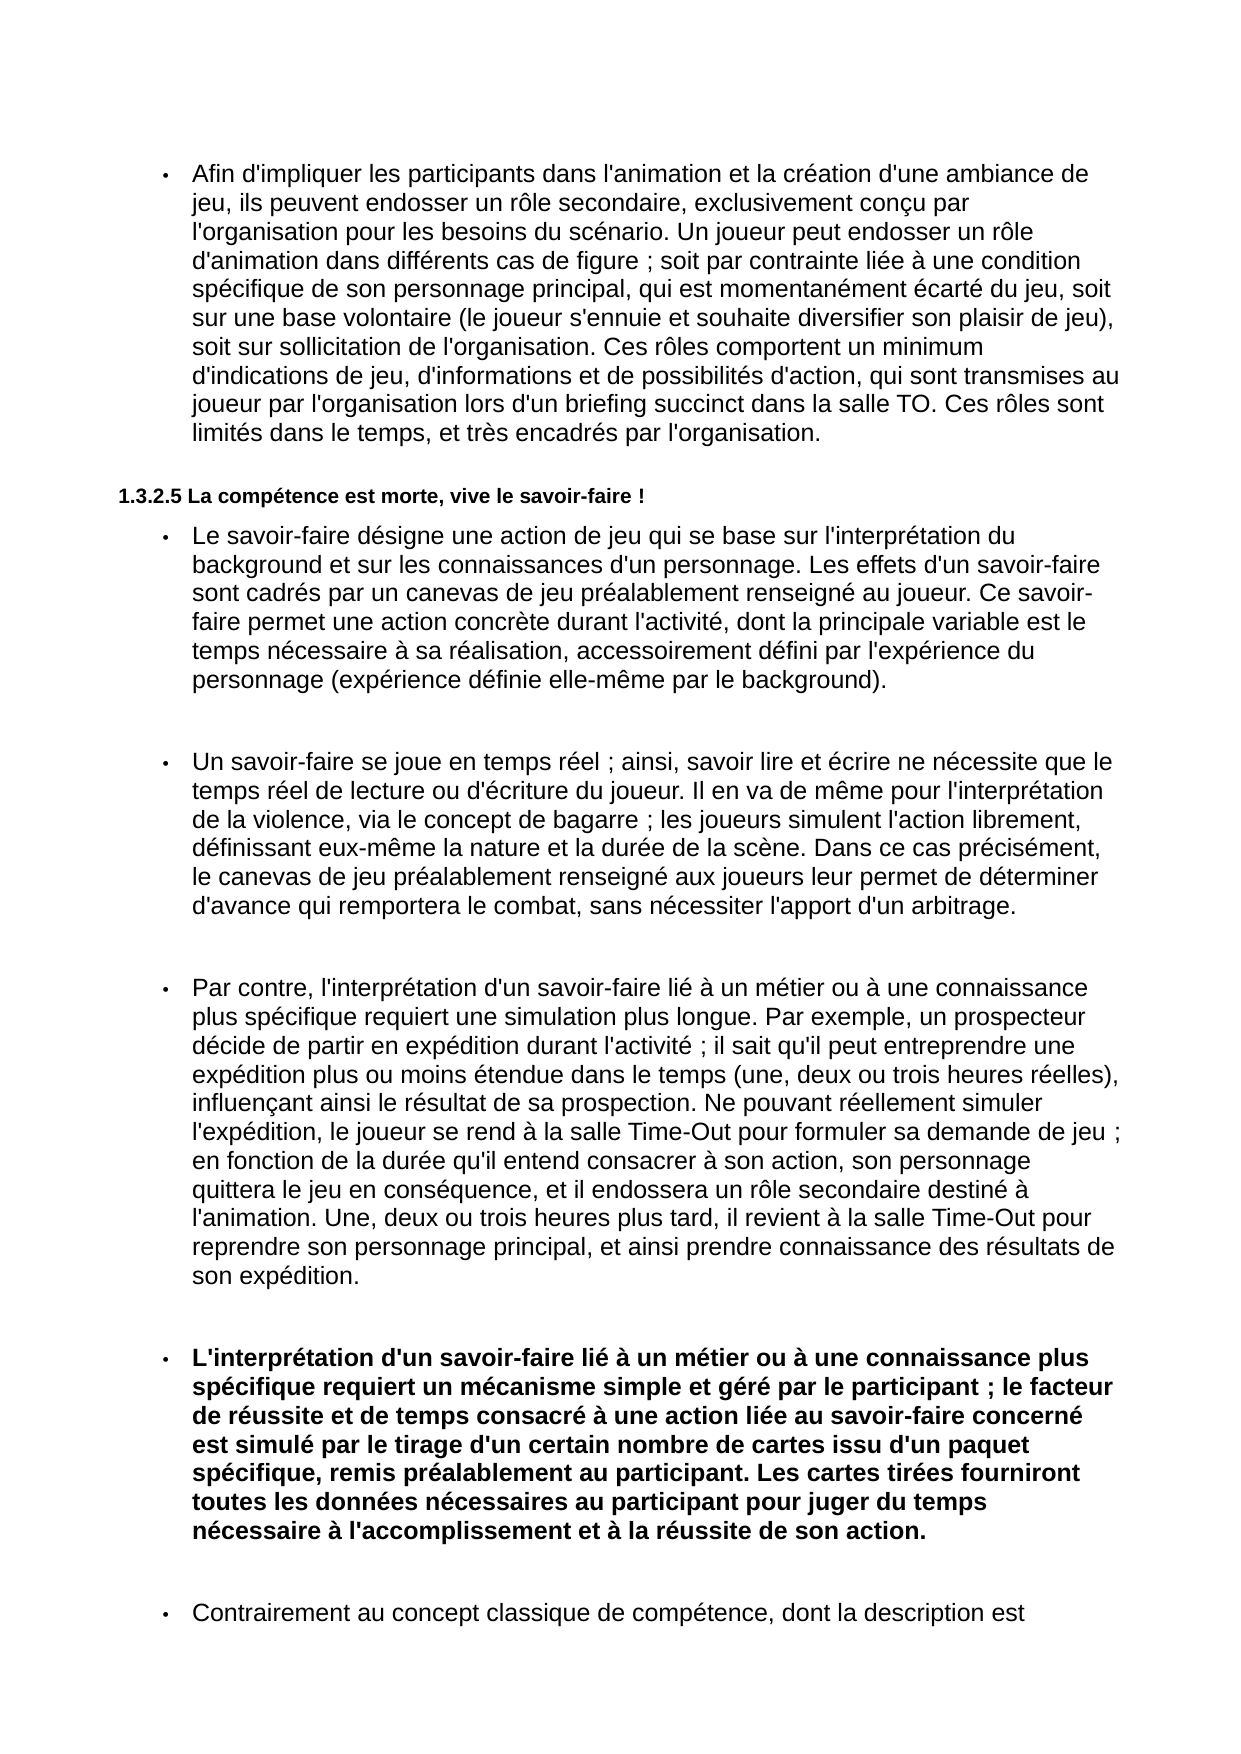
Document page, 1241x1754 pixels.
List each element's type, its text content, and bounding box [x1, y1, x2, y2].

list L'interprétation d'un savoir-faire lié à un métier ou à une connaissance plus spécifique requiert un mécanisme simple et géré par le participant ; le facteur de réussite et de temps consacré à une action liée au savoir-faire concerné est simulé par le tirage d'un certain nombre de cartes issu d'un paquet spécifique, remis préalablement au participant. Les cartes tirées fourniront toutes les données nécessaires au participant pour juger du temps nécessaire à l'accomplissement et à la réussite de son action. [162, 1343, 1122, 1544]
list Un savoir-faire se joue en temps réel ; ainsi, savoir lire et écrire ne nécessite que le temps réel de lecture ou d'écriture du joueur. Il en va de même pour l'interprétation de la violence, via le concept de bagarre ; les joueurs simulent l'action librement, définissant eux-même la nature et la durée de la scène. Dans ce cas précisément, le canevas de jeu préalablement renseigné aux joueurs leur permet de déterminer d'avance qui remportera le combat, sans nécessiter l'apport d'un arbitrage. [162, 747, 1122, 919]
subtitle 1.3.2.5 La compétence est morte, vive le savoir-faire ! [118, 484, 1122, 508]
list Par contre, l'interprétation d'un savoir-faire lié à un métier ou à une connaissance plus spécifique requiert une simulation plus longue. Par exemple, un prospecteur décide de partir en expédition durant l'activité ; il sait qu'il peut entreprendre une expédition plus ou moins étendue dans le temps (une, deux ou trois heures réelles), influençant ainsi le résultat de sa prospection. Ne pouvant réellement simuler l'expédition, le joueur se rend à la salle Time-Out pour formuler sa demande de jeu ; en fonction de la durée qu'il entend consacrer à son action, son personnage quittera le jeu en conséquence, et il endossera un rôle secondaire destiné à l'animation. Une, deux ou trois heures plus tard, il revient à la salle Time-Out pour reprendre son personnage principal, et ainsi prendre connaissance des résultats de son expédition. [162, 973, 1122, 1289]
list Contrairement au concept classique de compétence, dont la description est [162, 1598, 1122, 1627]
list Afin d'impliquer les participants dans l'animation et la création d'une ambiance de jeu, ils peuvent endosser un rôle secondaire, exclusivement conçu par l'organisation pour les besoins du scénario. Un joueur peut endosser un rôle d'animation dans différents cas de figure ; soit par contrainte liée à une condition spécifique de son personnage principal, qui est momentanément écarté du jeu, soit sur une base volontaire (le joueur s'ennuie et souhaite diversifier son plaisir de jeu), soit sur sollicitation de l'organisation. Ces rôles comportent un minimum d'indications de jeu, d'informations et de possibilités d'action, qui sont transmises au joueur par l'organisation lors d'un briefing succinct dans la salle TO. Ces rôles sont limités dans le temps, et très encadrés par l'organisation. [162, 159, 1122, 447]
list Le savoir-faire désigne une action de jeu qui se base sur l'interprétation du background et sur les connaissances d'un personnage. Les effets d'un savoir-faire sont cadrés par un canevas de jeu préalablement renseigné au joueur. Ce savoir-faire permet une action concrète durant l'activité, dont la principale variable est le temps nécessaire à sa réalisation, accessoirement défini par l'expérience du personnage (expérience définie elle-même par le background). [162, 521, 1122, 693]
